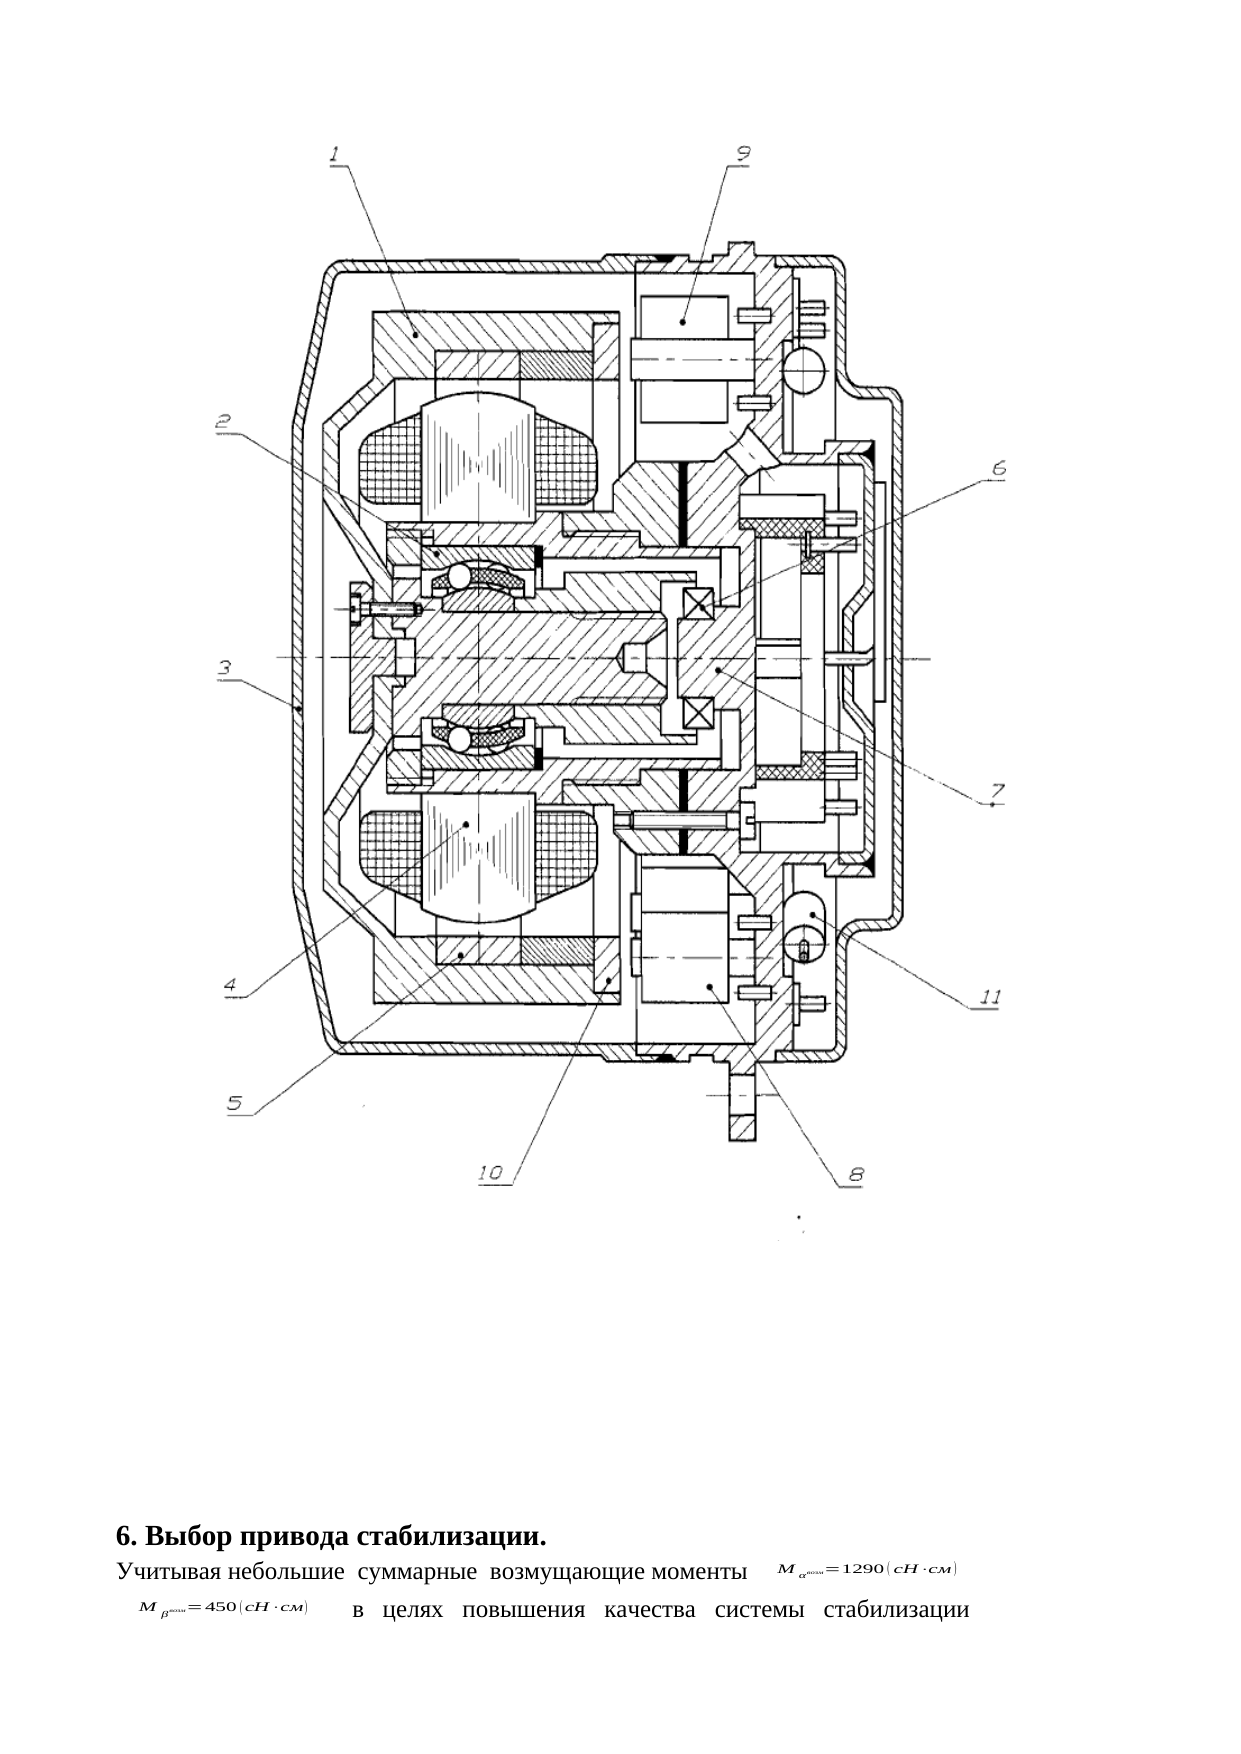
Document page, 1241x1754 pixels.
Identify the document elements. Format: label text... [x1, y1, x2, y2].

text Учитывая небольшие суммарные возмущающие моменты в целях повышения качества системы стабилизации [116, 1552, 1160, 1628]
text 6. Выбор привода стабилизации. [116, 1519, 1160, 1552]
